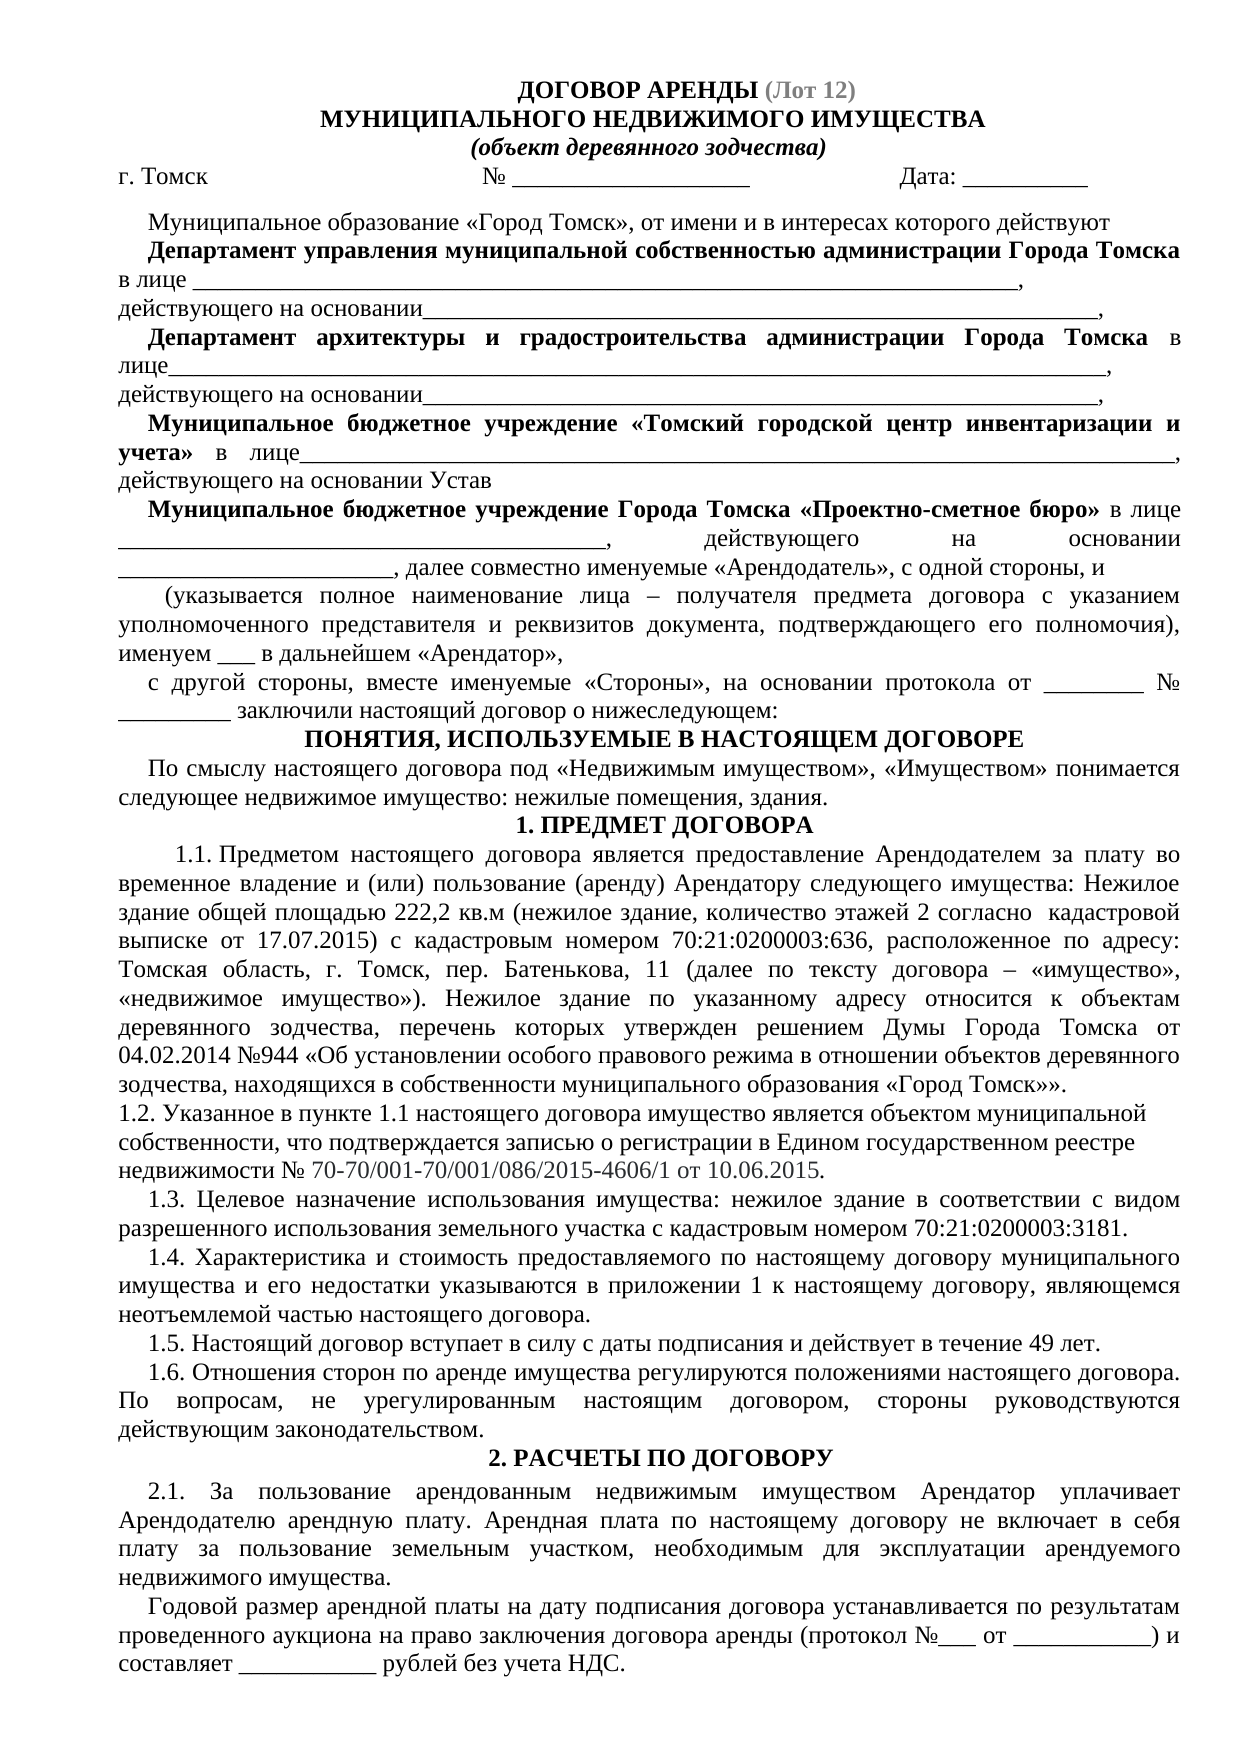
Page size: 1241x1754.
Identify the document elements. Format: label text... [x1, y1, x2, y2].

text 1.2. Указанное в пункте 1.1 настоящего договора имущество является объектом муниципальной собственности, что подтверждается записью о регистрации в Едином государственном реестре недвижимости № 70-70/001-70/001/086/2015-4606/1 от 10.06.2015. [118, 1098, 1181, 1184]
text 1.6. Отношения сторон по аренде имущества регулируются положениями настоящего договора. По вопросам, не урегулированным настоящим договором, стороны руководствуются действующим законодательством. [118, 1357, 1181, 1443]
text Департамент архитектуры и градостроительства администрации Города Томска в лице___________________________________________________________________________, действующего на основании______________________________________________________, [118, 322, 1181, 408]
text с другой стороны, вместе именуемые «Стороны», на основании протокола от ________ № _________ заключили настоящий договор о нижеследующем: [118, 667, 1181, 724]
text Муниципальное бюджетное учреждение «Томский городской центр инвентаризации и учета» в лице______________________________________________________________________, действующего на основании Устав [118, 408, 1181, 494]
text 1.5. Настоящий договор вступает в силу с даты подписания и действует в течение 49 лет. [118, 1328, 1181, 1357]
text Муниципальное бюджетное учреждение Города Томска «Проектно-сметное бюро» в лице _______________________________________, действующего на основании ______________________, далее совместно именуемые «Арендодатель», с одной стороны, и [118, 494, 1181, 581]
text Годовой размер арендной платы на дату подписания договора устанавливается по результатам проведенного аукциона на право заключения договора аренды (протокол №___ от ___________) и составляет ___________ рублей без учета НДС. [118, 1591, 1181, 1677]
text 1.4. Характеристика и стоимость предоставляемого по настоящему договору муниципального имущества и его недостатки указываются в приложении 1 к настоящему договору, являющемся неотъемлемой частью настоящего договора. [118, 1242, 1181, 1328]
text По смыслу настоящего договора под «Недвижимым имуществом», «Имуществом» понимается следующее недвижимое имущество: нежилые помещения, здания. [118, 753, 1181, 811]
text МУНИЦИПАЛЬНОГО НЕДВИЖИМОГО ИМУЩЕСТВА [118, 104, 1181, 132]
text 1.3. Целевое назначение использования имущества: нежилое здание в соответствии с видом разрешенного использования земельного участка с кадастровым номером 70:21:0200003:3181. [118, 1184, 1181, 1242]
text ДОГОВОР АРЕНДЫ (Лот 12) [118, 75, 1181, 104]
text Департамент управления муниципальной собственностью администрации Города Томска в лице __________________________________________________________________, [118, 236, 1181, 293]
text 2.1. За пользование арендованным недвижимым имуществом Арендатор уплачивает Арендодателю арендную плату. Арендная плата по настоящему договору не включает в себя плату за пользование земельным участком, необходимым для эксплуатации арендуемого недвижимого имущества. [118, 1476, 1181, 1591]
text 2. РАСЧЕТЫ ПО ДОГОВОРУ [141, 1443, 1181, 1472]
text (объект деревянного зодчества) [118, 132, 1181, 161]
text 1. ПРЕДМЕТ ДОГОВОРА [118, 811, 1181, 839]
text 1.1. Предметом настоящего договора является предоставление Арендодателем за плату во временное владение и (или) пользование (аренду) Арендатору следующего имущества: Нежилое здание общей площадью 222,2 кв.м (нежилое здание, количество этажей 2 согласно кадастровой выписке от 17.07.2015) с кадастровым номером 70:21:0200003:636, расположенное по адресу: Томская область, г. Томск, пер. Батенькова, 11 (далее по тексту договора – «имущество», «недвижимое имущество»). Нежилое здание по указанному адресу относится к объектам деревянного зодчества, перечень которых утвержден решением Думы Города Томска от 04.02.2014 №944 «Об установлении особого правового режима в отношении объектов деревянного зодчества, находящихся в собственности муниципального образования «Город Томск»». [118, 839, 1181, 1098]
text действующего на основании______________________________________________________, [118, 293, 1181, 322]
text Муниципальное образование «Город Томск», от имени и в интересах которого действуют [118, 207, 1181, 236]
text ПОНЯТИЯ, ИСПОЛЬЗУЕМЫЕ В НАСТОЯЩЕМ ДОГОВОРЕ [118, 724, 1181, 753]
text г. Томск № ___________________ Дата: __________ [118, 161, 1181, 190]
text (указывается полное наименование лица – получателя предмета договора с указанием уполномоченного представителя и реквизитов документа, подтверждающего его полномочия), именуем ___ в дальнейшем «Арендатор», [118, 581, 1181, 667]
